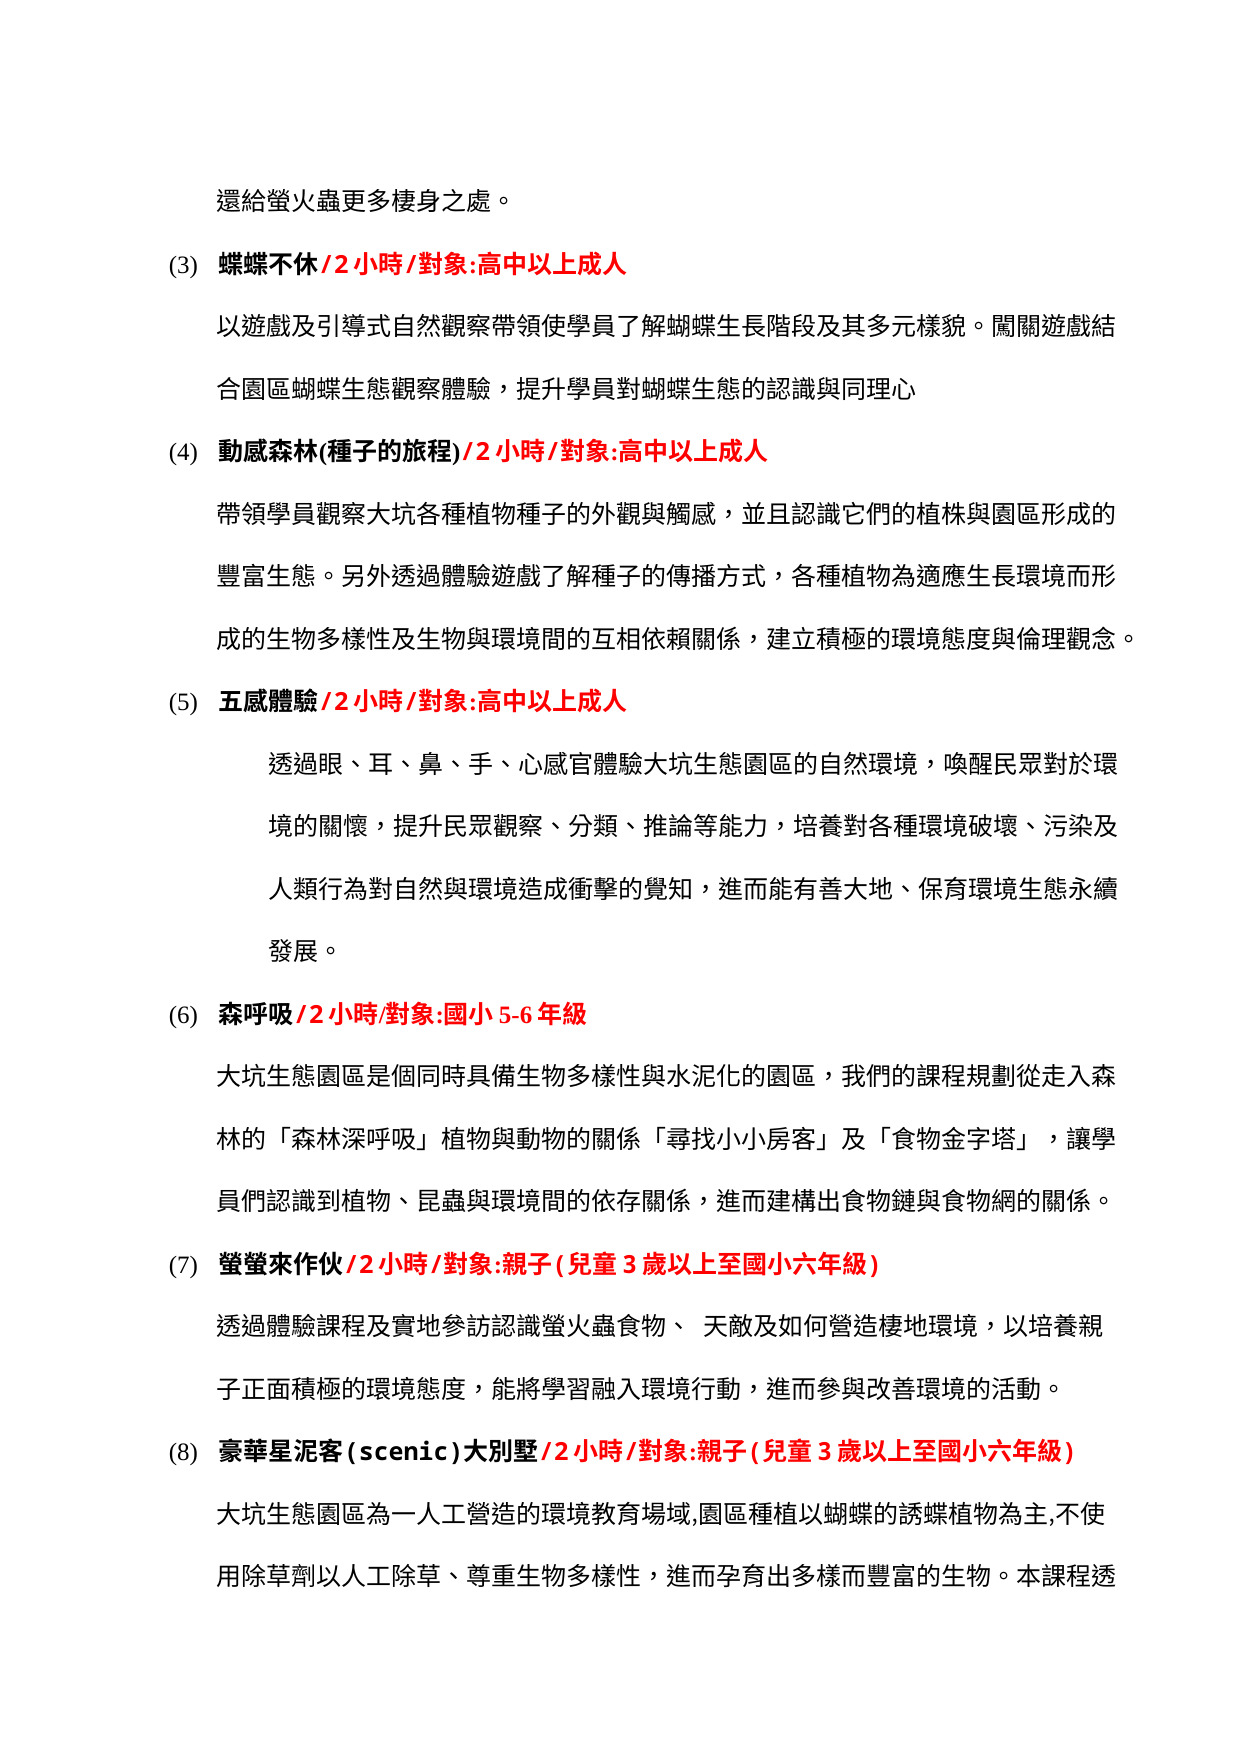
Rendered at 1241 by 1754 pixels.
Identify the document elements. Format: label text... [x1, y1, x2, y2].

text 帶領學員觀察大坑各種植物種子的外觀與觸感，並且認識它們的植株與園區形成的豐富生態。另外透過體驗遊戲了解種子的傳播方式，各種植物為適應生長環境而形成的生物多樣性及生物與環境間的互相依賴關係，建立積極的環境態度與倫理觀念。 [216, 471, 1128, 658]
text 透過體驗課程及實地參訪認識螢火蟲食物、 天敵及如何營造棲地環境，以培養親子正面積極的環境態度，能將學習融入環境行動，進而參與改善環境的活動。 [216, 1283, 1128, 1408]
list 蝶蝶不休/2小時/對象:高中以上成人 [168, 221, 1128, 283]
list 動感森林(種子的旅程)/2小時/對象:高中以上成人 [168, 408, 1128, 471]
text 還給螢火蟲更多棲身之處。 [216, 158, 1128, 221]
text 透過眼、耳、鼻、手、心感官體驗大坑生態園區的自然環境，喚醒民眾對於環境的關懷，提升民眾觀察、分類、推論等能力，培養對各種環境破壞、污染及人類行為對自然與環境造成衝擊的覺知，進而能有善大地、保育環境生態永續發展。 [268, 721, 1128, 971]
list 豪華星泥客(scenic)大別墅/2小時/對象:親子(兒童3歲以上至國小六年級) [168, 1408, 1128, 1471]
list 森呼吸/2小時/對象:國小5-6年級 [168, 971, 1128, 1033]
text 大坑生態園區為一人工營造的環境教育場域‚園區種植以蝴蝶的誘蝶植物為主‚不使用除草劑以人工除草、尊重生物多樣性，進而孕育出多樣而豐富的生物。本課程透 [216, 1471, 1128, 1596]
text 大坑生態園區是個同時具備生物多樣性與水泥化的園區，我們的課程規劃從走入森林的「森林深呼吸」植物與動物的關係「尋找小小房客」及「食物金字塔」，讓學員們認識到植物、昆蟲與環境間的依存關係，進而建構出食物鏈與食物網的關係。 [216, 1033, 1128, 1221]
list 五感體驗/2小時/對象:高中以上成人 [168, 658, 1128, 721]
list 螢螢來作伙/2小時/對象:親子(兒童3歲以上至國小六年級) [168, 1221, 1128, 1283]
text 以遊戲及引導式自然觀察帶領使學員了解蝴蝶生長階段及其多元樣貌。闖關遊戲結合園區蝴蝶生態觀察體驗，提升學員對蝴蝶生態的認識與同理心 [216, 283, 1128, 408]
